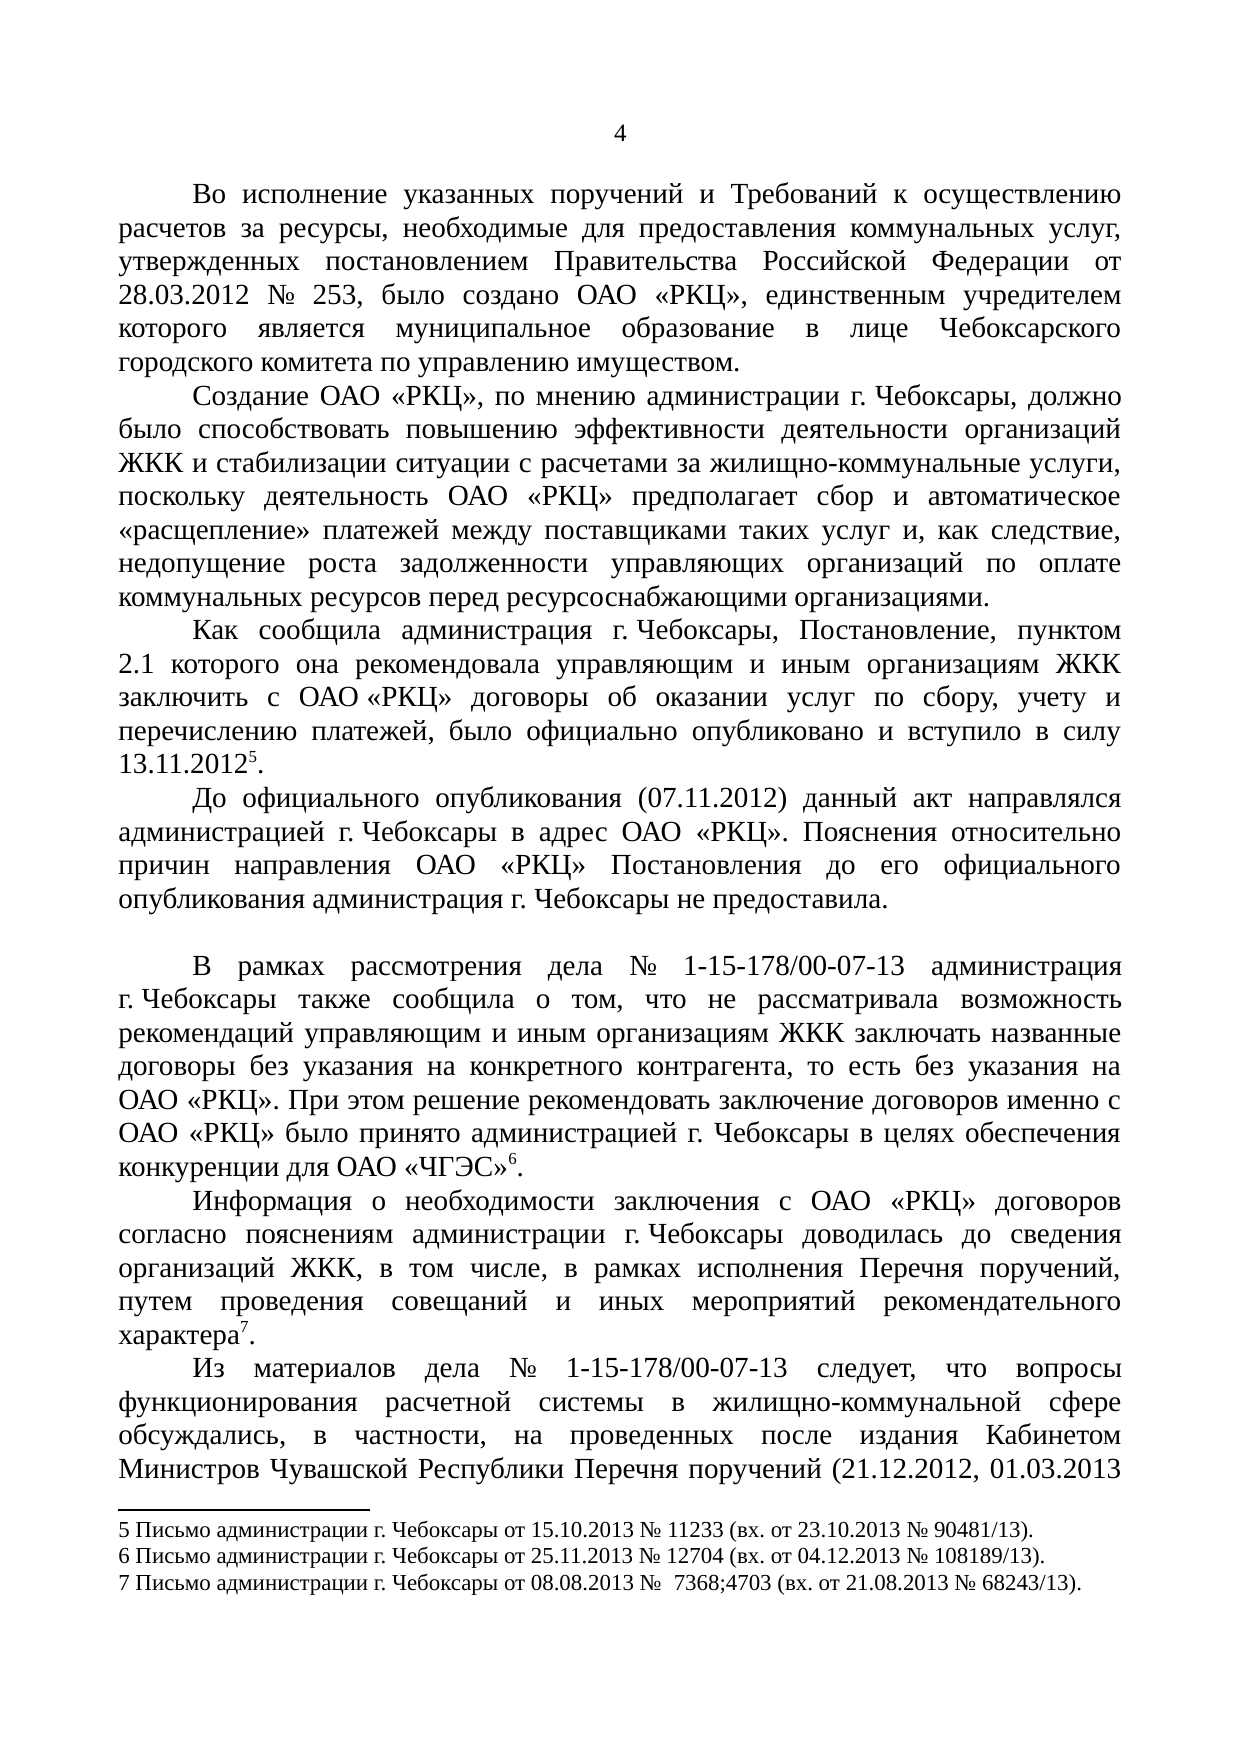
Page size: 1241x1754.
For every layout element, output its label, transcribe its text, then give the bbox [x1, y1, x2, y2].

text Информация о необходимости заключения с ОАО «РКЦ» договоров согласно пояснениям администрации г. Чебоксары доводилась до сведения организаций ЖКК, в том числе, в рамках исполнения Перечня поручений, путем проведения совещаний и иных мероприятий рекомендательного характера. [118, 1183, 1122, 1350]
text Как сообщила администрация г. Чебоксары, Постановление, пунктом 2.1 которого она рекомендовала управляющим и иным организациям ЖКК заключить с ОАО «РКЦ» договоры об оказании услуг по сбору, учету и перечислению платежей, было официально опубликовано и вступило в силу 13.11.2012. [118, 612, 1122, 780]
text Из материалов дела № 1-15-178/00-07-13 следует, что вопросы функционирования расчетной системы в жилищно-коммунальной сфере обсуждались, в частности, на проведенных после издания Кабинетом Министров Чувашской Республики Перечня поручений (21.12.2012, 01.03.2013 [118, 1350, 1122, 1484]
text Письмо администрации г. Чебоксары от 25.11.2013 № 12704 (вх. от 04.12.2013 № 108189/13). [118, 1543, 1122, 1569]
text До официального опубликования (07.11.2012) данный акт направлялся администрацией г. Чебоксары в адрес ОАО «РКЦ». Пояснения относительно причин направления ОАО «РКЦ» Постановления до его официального опубликования администрация г. Чебоксары не предоставила. [118, 780, 1122, 914]
text Во исполнение указанных поручений и Требований к осуществлению расчетов за ресурсы, необходимые для предоставления коммунальных услуг, утвержденных постановлением Правительства Российской Федерации от 28.03.2012 № 253, было создано ОАО «РКЦ», единственным учредителем которого является муниципальное образование в лице Чебоксарского городского комитета по управлению имуществом. [118, 176, 1122, 378]
text Письмо администрации г. Чебоксары от 08.08.2013 № 7368;4703 (вх. от 21.08.2013 № 68243/13). [118, 1569, 1122, 1595]
text В рамках рассмотрения дела № 1-15-178/00-07-13 администрация г. Чебоксары также сообщила о том, что не рассматривала возможность рекомендаций управляющим и иным организациям ЖКК заключать названные договоры без указания на конкретного контрагента, то есть без указания на ОАО «РКЦ». При этом решение рекомендовать заключение договоров именно с ОАО «РКЦ» было принято администрацией г. Чебоксары в целях обеспечения конкуренции для ОАО «ЧГЭС». [118, 948, 1122, 1183]
text Письмо администрации г. Чебоксары от 15.10.2013 № 11233 (вх. от 23.10.2013 № 90481/13). [118, 1516, 1122, 1543]
text Создание ОАО «РКЦ», по мнению администрации г. Чебоксары, должно было способствовать повышению эффективности деятельности организаций ЖКК и стабилизации ситуации с расчетами за жилищно-коммунальные услуги, поскольку деятельность ОАО «РКЦ» предполагает сбор и автоматическое «расщепление» платежей между поставщиками таких услуг и, как следствие, недопущение роста задолженности управляющих организаций по оплате коммунальных ресурсов перед ресурсоснабжающими организациями. [118, 378, 1122, 612]
